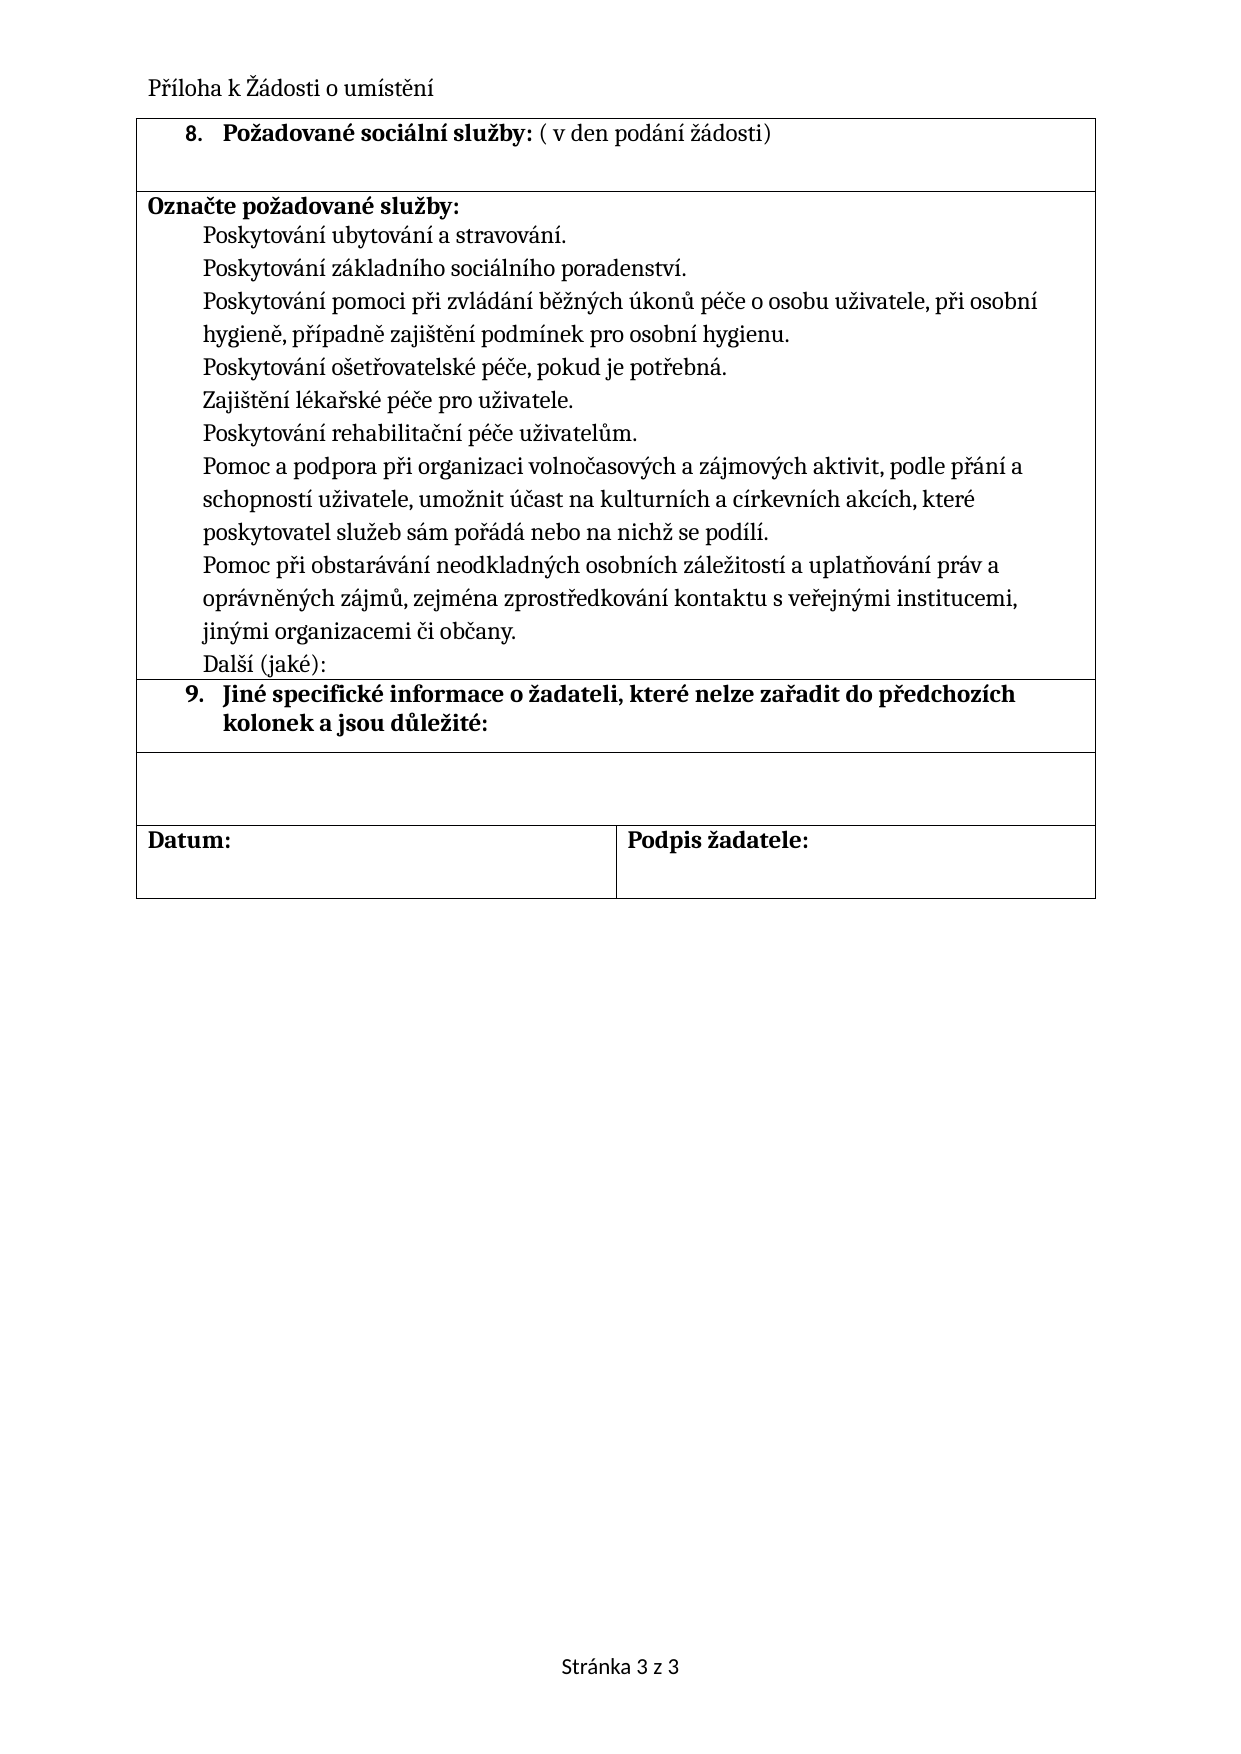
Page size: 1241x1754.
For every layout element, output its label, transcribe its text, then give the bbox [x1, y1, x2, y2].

table_cell Jiné specifické informace o žadateli, které nelze zařadit do předchozích kolonek a jsou důležité: [137, 680, 1095, 752]
table_cell [137, 753, 1095, 825]
table_cell Požadované sociální služby: ( v den podání žádosti) [137, 119, 1095, 191]
table_cell Označte požadované služby: Poskytování ubytování a stravování. Poskytování základního sociálního poradenství. Poskytování pomoci při zvládání běžných úkonů péče o osobu uživatele, při osobní hygieně, případně zajištění podmínek pro osobní hygienu. Poskytování ošetřovatelské péče, pokud je potřebná. Zajištění lékařské péče pro uživatele. Poskytování rehabilitační péče uživatelům. Pomoc a podpora při organizaci volnočasových a zájmových aktivit, podle přání a schopností uživatele, umožnit účast na kulturních a církevních akcích, které poskytovatel služeb sám pořádá nebo na nichž se podílí. Pomoc při obstarávání neodkladných osobních záležitostí a uplatňování práv a oprávněných zájmů, zejména zprostředkování kontaktu s veřejnými institucemi, jinými organizacemi či občany. Další (jaké): [137, 192, 1095, 679]
table_cell Datum: [137, 826, 616, 898]
table_cell Podpis žadatele: [617, 826, 1095, 898]
